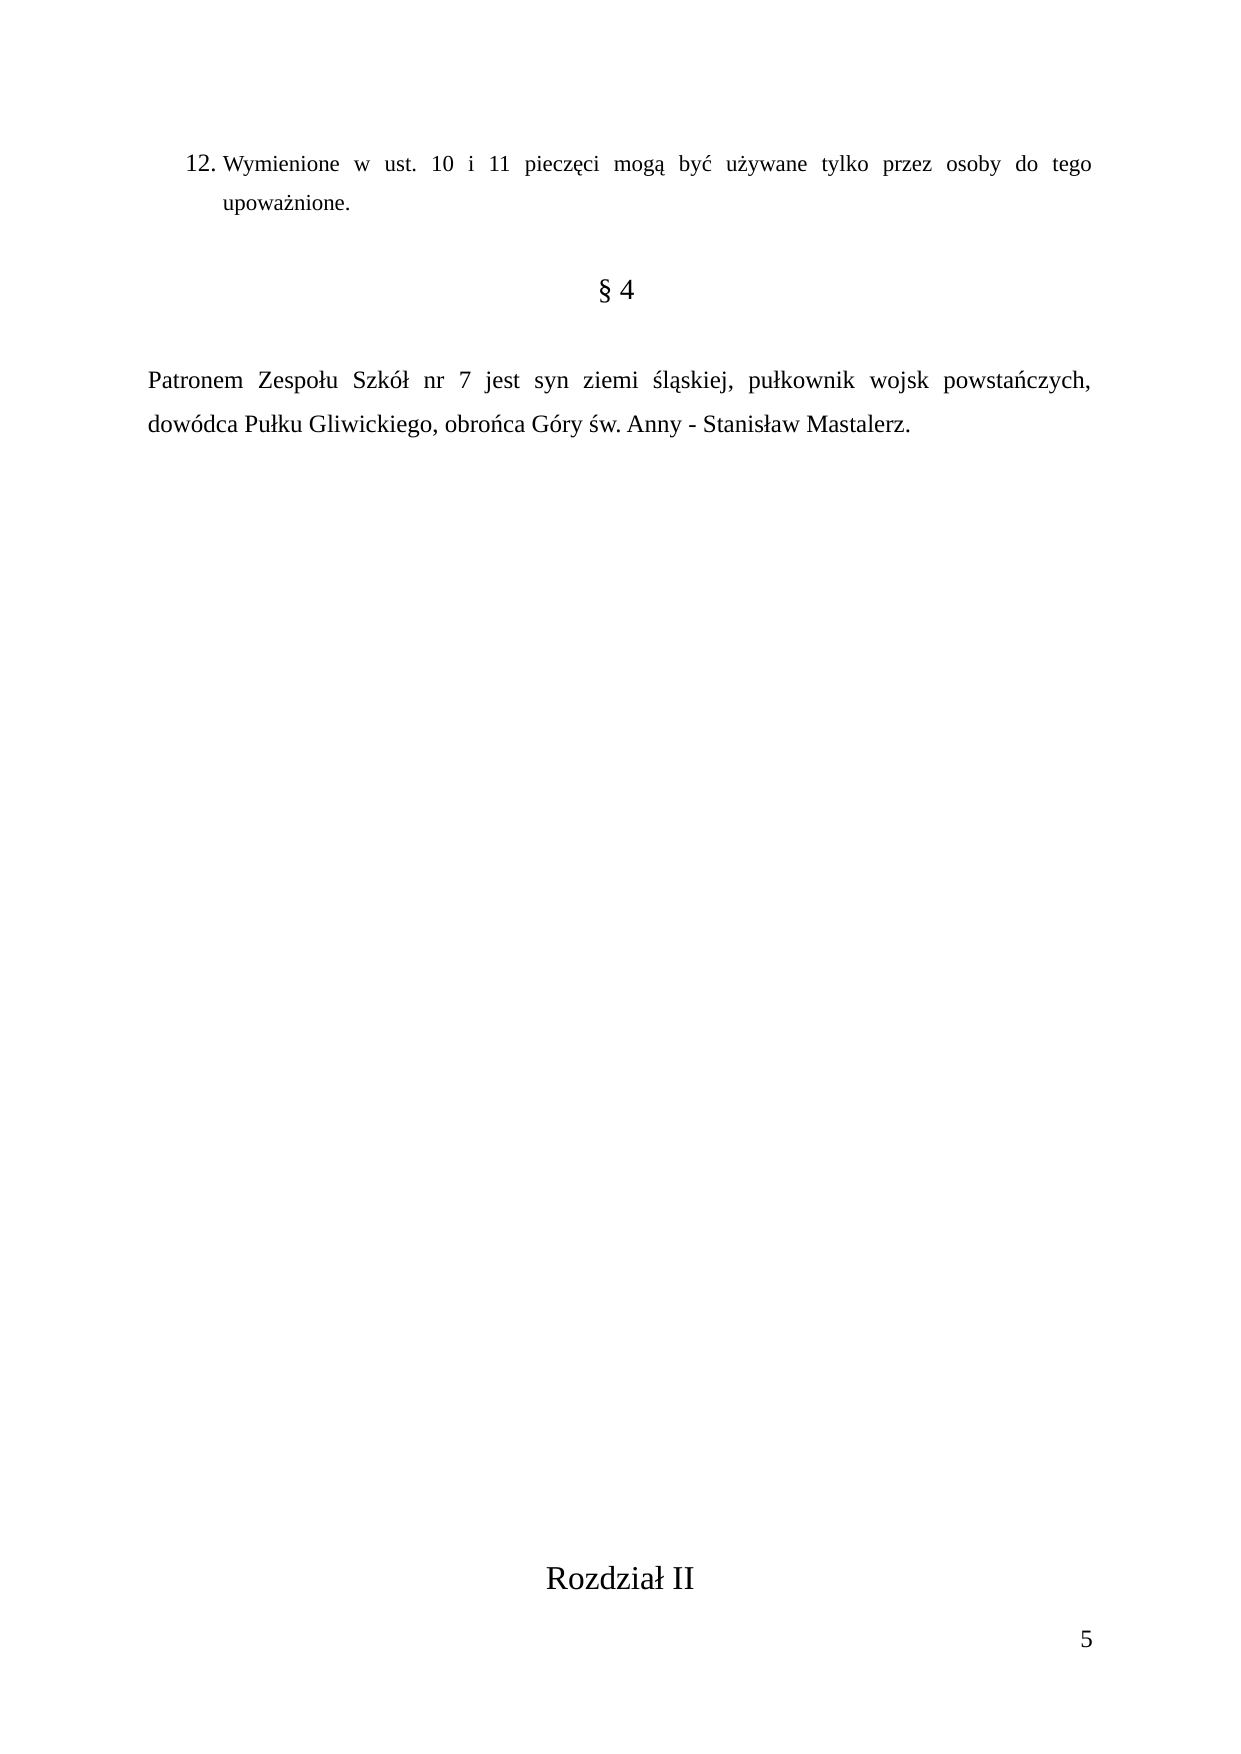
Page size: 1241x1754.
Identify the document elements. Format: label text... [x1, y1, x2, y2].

list Wymienione w ust. 10 i 11 pieczęci mogą być używane tylko przez osoby do tego upoważnione. [185, 148, 1093, 216]
text Rozdział II [148, 1559, 1093, 1597]
text § 4 [148, 272, 1093, 306]
text Patronem Zespołu Szkół nr 7 jest syn ziemi śląskiej, pułkownik wojsk powstańczych, dowódca Pułku Gliwickiego, obrońca Góry św. Anny - Stanisław Mastalerz. [148, 366, 1093, 437]
